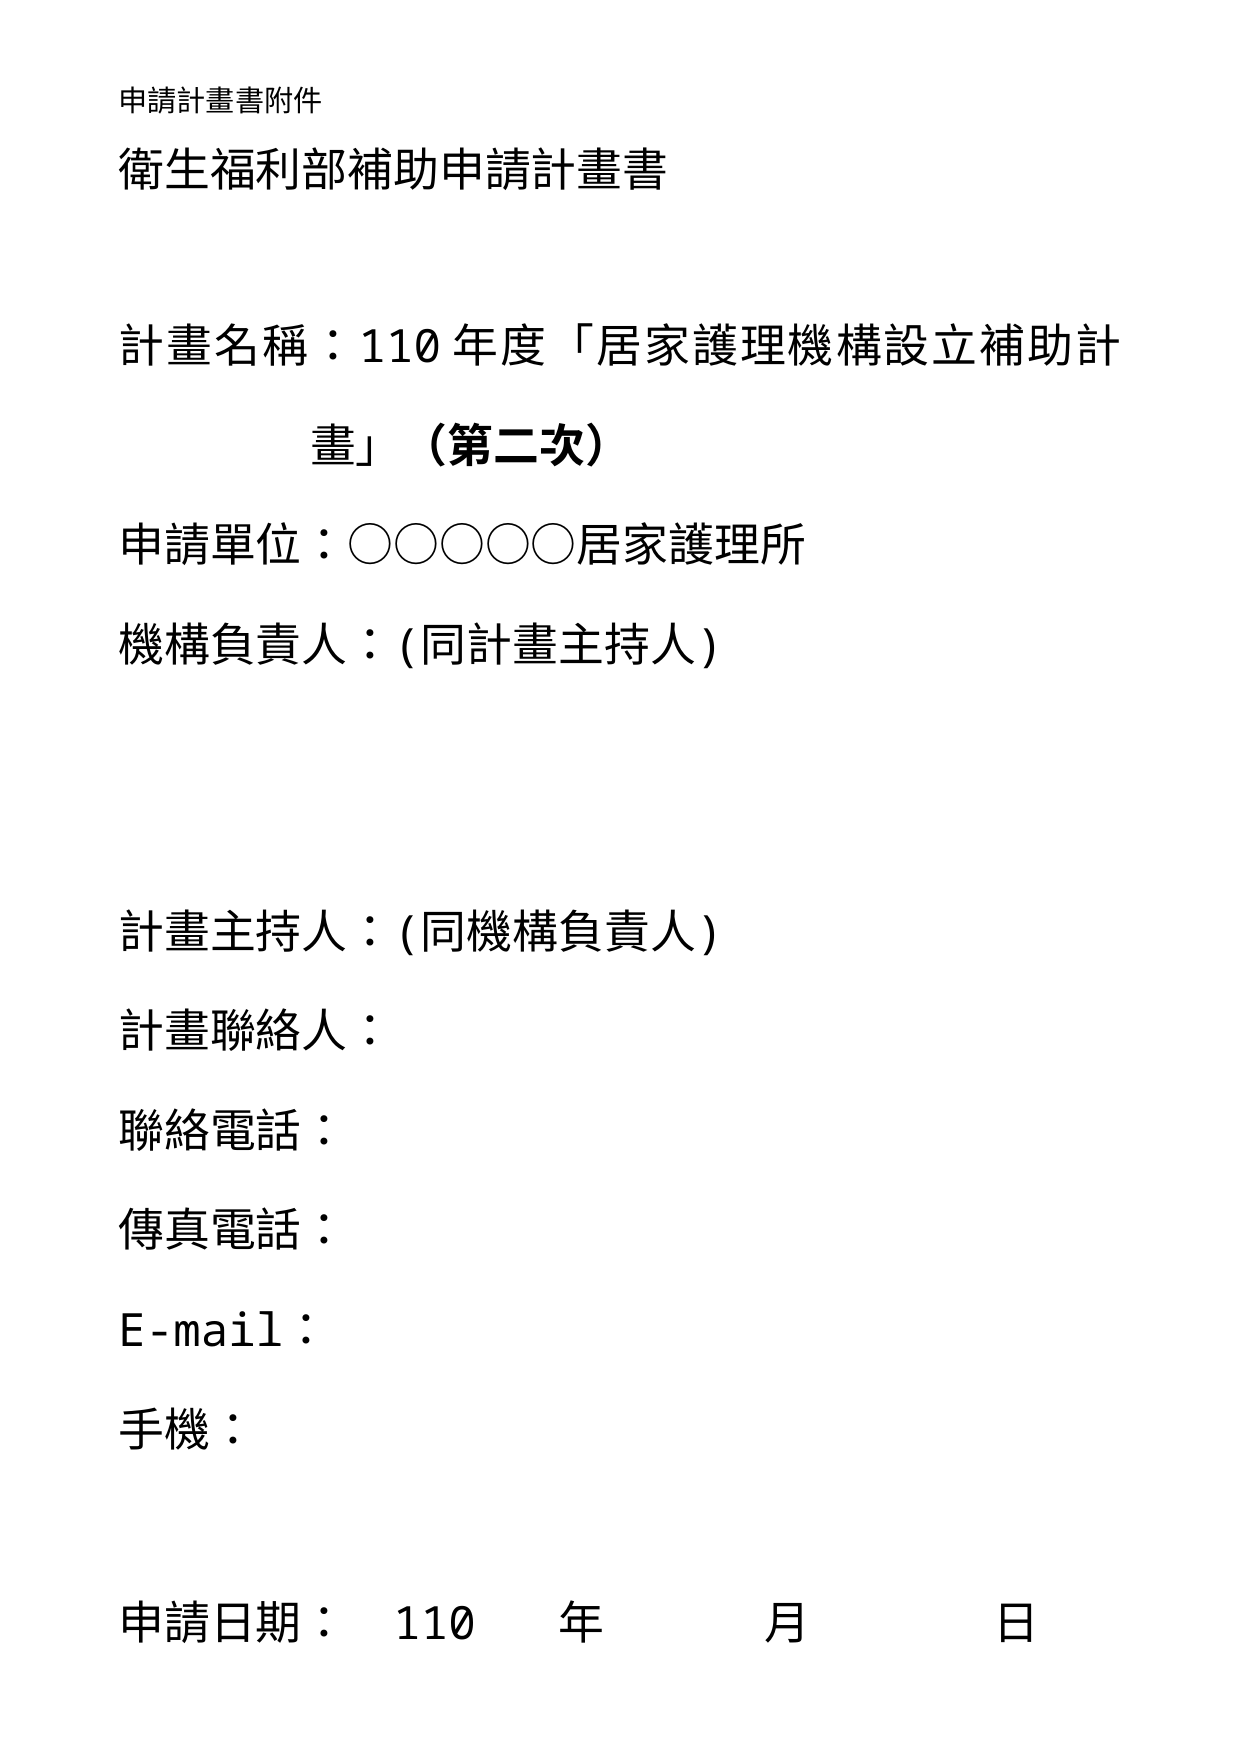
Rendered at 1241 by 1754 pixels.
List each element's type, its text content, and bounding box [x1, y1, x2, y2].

text 機構負責人：(同計畫主持人) [118, 608, 1122, 674]
text 計畫主持人：(同機構負責人) [118, 895, 1122, 961]
text 申請單位：○○○○○居家護理所 [118, 508, 1122, 575]
text 聯絡電話： [118, 1094, 1122, 1161]
text 手機： [118, 1393, 1122, 1459]
text 申請計畫書附件 [118, 75, 1122, 121]
text 計畫名稱：110年度「居家護理機構設立補助計畫」（第二次） [118, 309, 1122, 475]
text E-mail： [118, 1293, 1122, 1360]
text 申請日期： 110 年 月 日 [118, 1586, 1122, 1652]
text 衛生福利部補助申請計畫書 [118, 133, 1122, 200]
text 計畫聯絡人： [118, 995, 1122, 1061]
text 傳真電話： [118, 1194, 1122, 1260]
